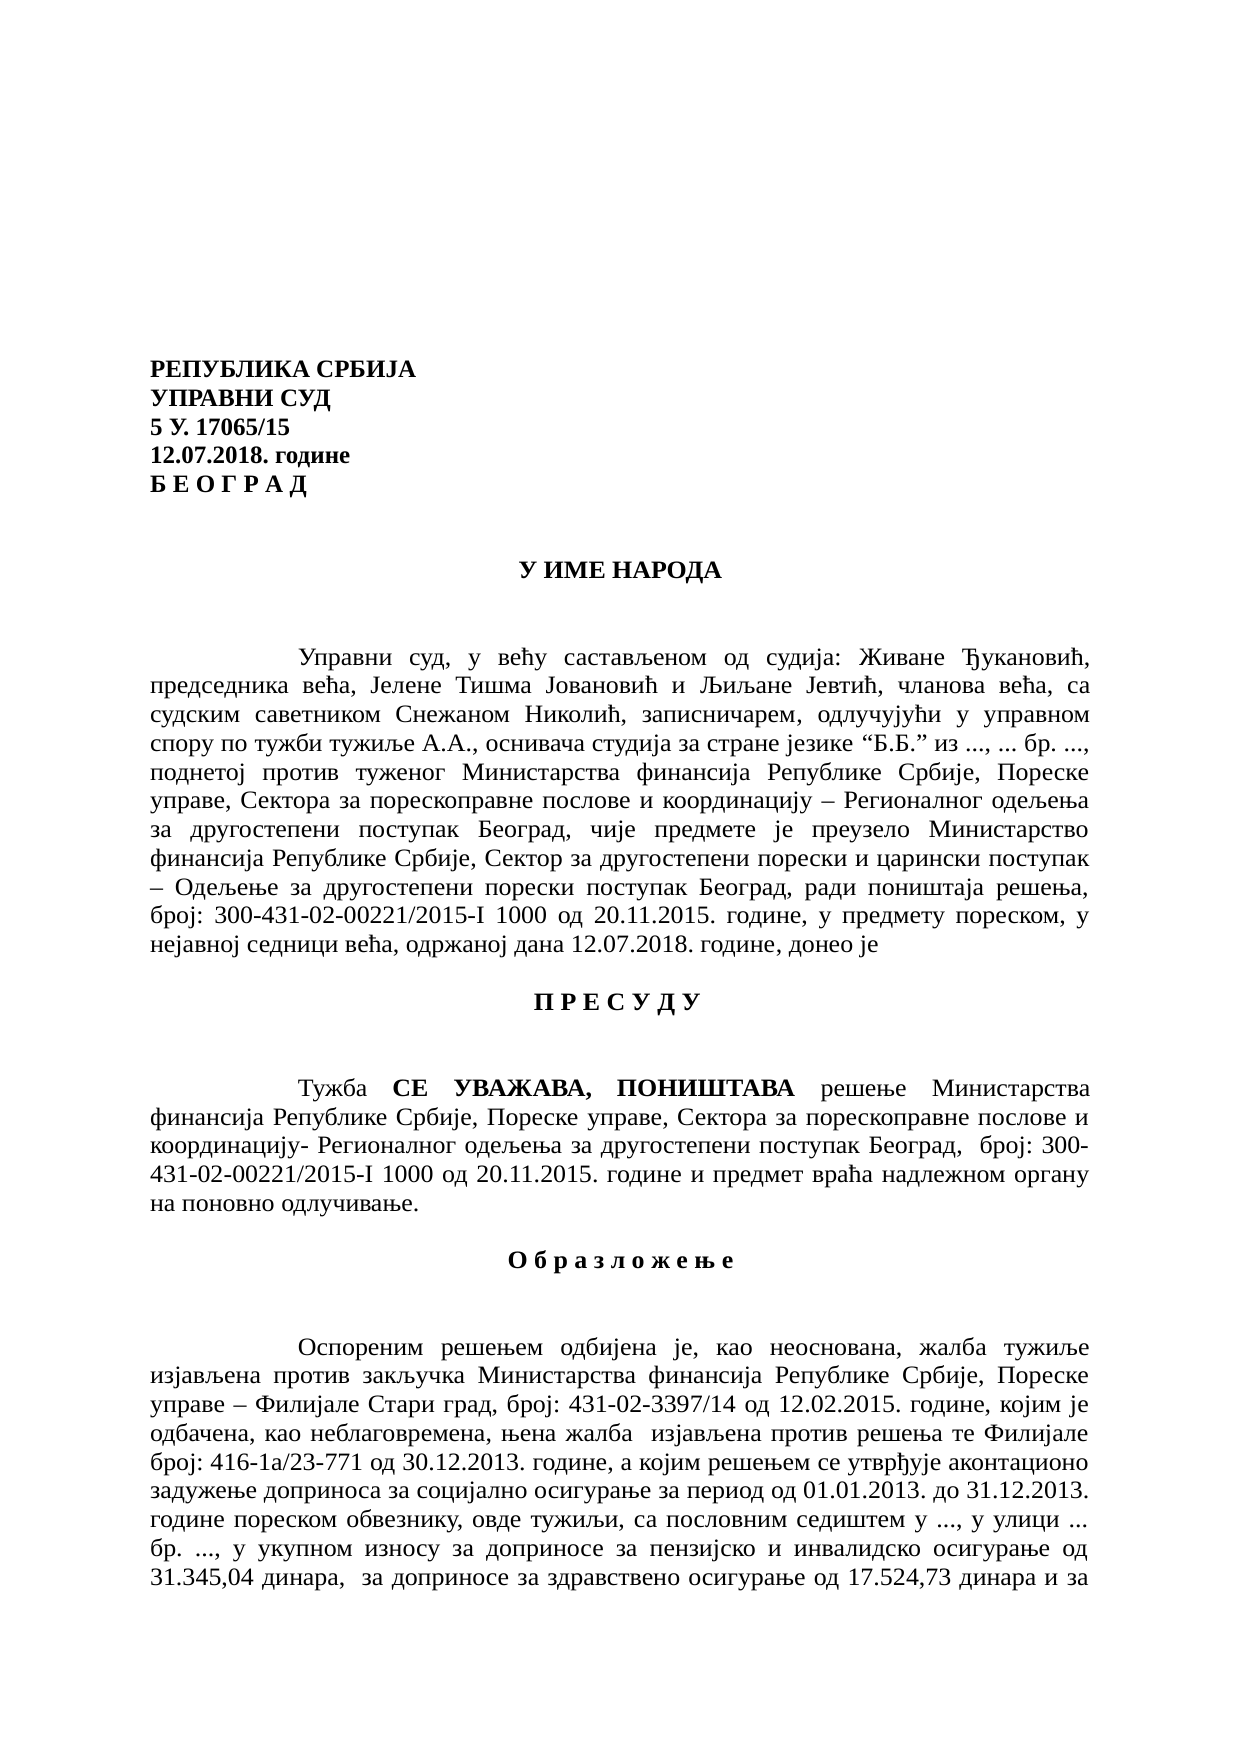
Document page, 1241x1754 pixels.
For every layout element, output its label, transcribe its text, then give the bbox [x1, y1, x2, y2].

text Тужба СЕ УВАЖАВА, ПОНИШТАВА решење Министарства финансија Републике Србије, Пореске управе, Сектора за порескоправне послове и координацију- Регионалног одељења за другостепени поступак Београд, број: 300-431-02-00221/2015-I 1000 од 20.11.2015. године и предмет враћа надлежном органу на поновно одлучивање. [150, 1073, 1090, 1217]
text Управни суд, у већу састављеном од судија: Живане Ђукановић, председника већа, Јелене Тишма Јовановић и Љиљане Јевтић, чланова већа, са судским саветником Снежаном Николић, записничарем, одлучујући у управном спору по тужби тужиље A.A., оснивача студија за стране језике “Б.Б.” из ..., ... бр. ..., поднетој против туженог Министарства финансија Републике Србије, Пореске управе, Сектора за порескоправне послове и координацију – Регионалног одељења за другостепени поступак Београд, чије предмете је преузело Министарство финансија Републике Србије, Сектор за другостепени порески и царински поступак – Одељење за другостепени порески поступак Београд, ради поништаја решења, број: 300-431-02-00221/2015-I 1000 од 20.11.2015. године, у предмету пореском, у нејавној седници већа, одржаној дана 12.07.2018. године, донео је [150, 642, 1090, 958]
text РЕПУБЛИКА СРБИЈА [150, 148, 1090, 383]
text Оспореним решењем одбијена је, као неоснована, жалба тужиље изјављена против закључка Министарства финансија Републике Србије, Пореске управе – Филијале Стари град, број: 431-02-3397/14 од 12.02.2015. године, којим је одбачена, као неблаговремена, њена жалба изјављена против решења те Филијале број: 416-1а/23-771 од 30.12.2013. године, а којим решењем се утврђује аконтационо задужење доприноса за социјално осигурање за период од 01.01.2013. до 31.12.2013. године пореском обвезнику, овде тужиљи, са пословним седиштем у ..., у улици ... бр. ..., у укупном износу за доприносе за пензијско и инвалидско осигурање од 31.345,04 динара, за доприносе за здравствено осигурање од 17.524,73 динара и за [150, 1332, 1090, 1590]
text 12.07.2018. године [150, 440, 1090, 469]
text О б р а з л о ж е њ е [150, 1245, 1090, 1274]
text Б Е О Г Р А Д [150, 469, 1090, 498]
text УПРАВНИ СУД [150, 383, 1090, 412]
text П Р Е С У Д У [150, 987, 1090, 1015]
text У ИМЕ НАРОДА [150, 555, 1090, 584]
text 5 У. 17065/15 [150, 412, 1090, 440]
